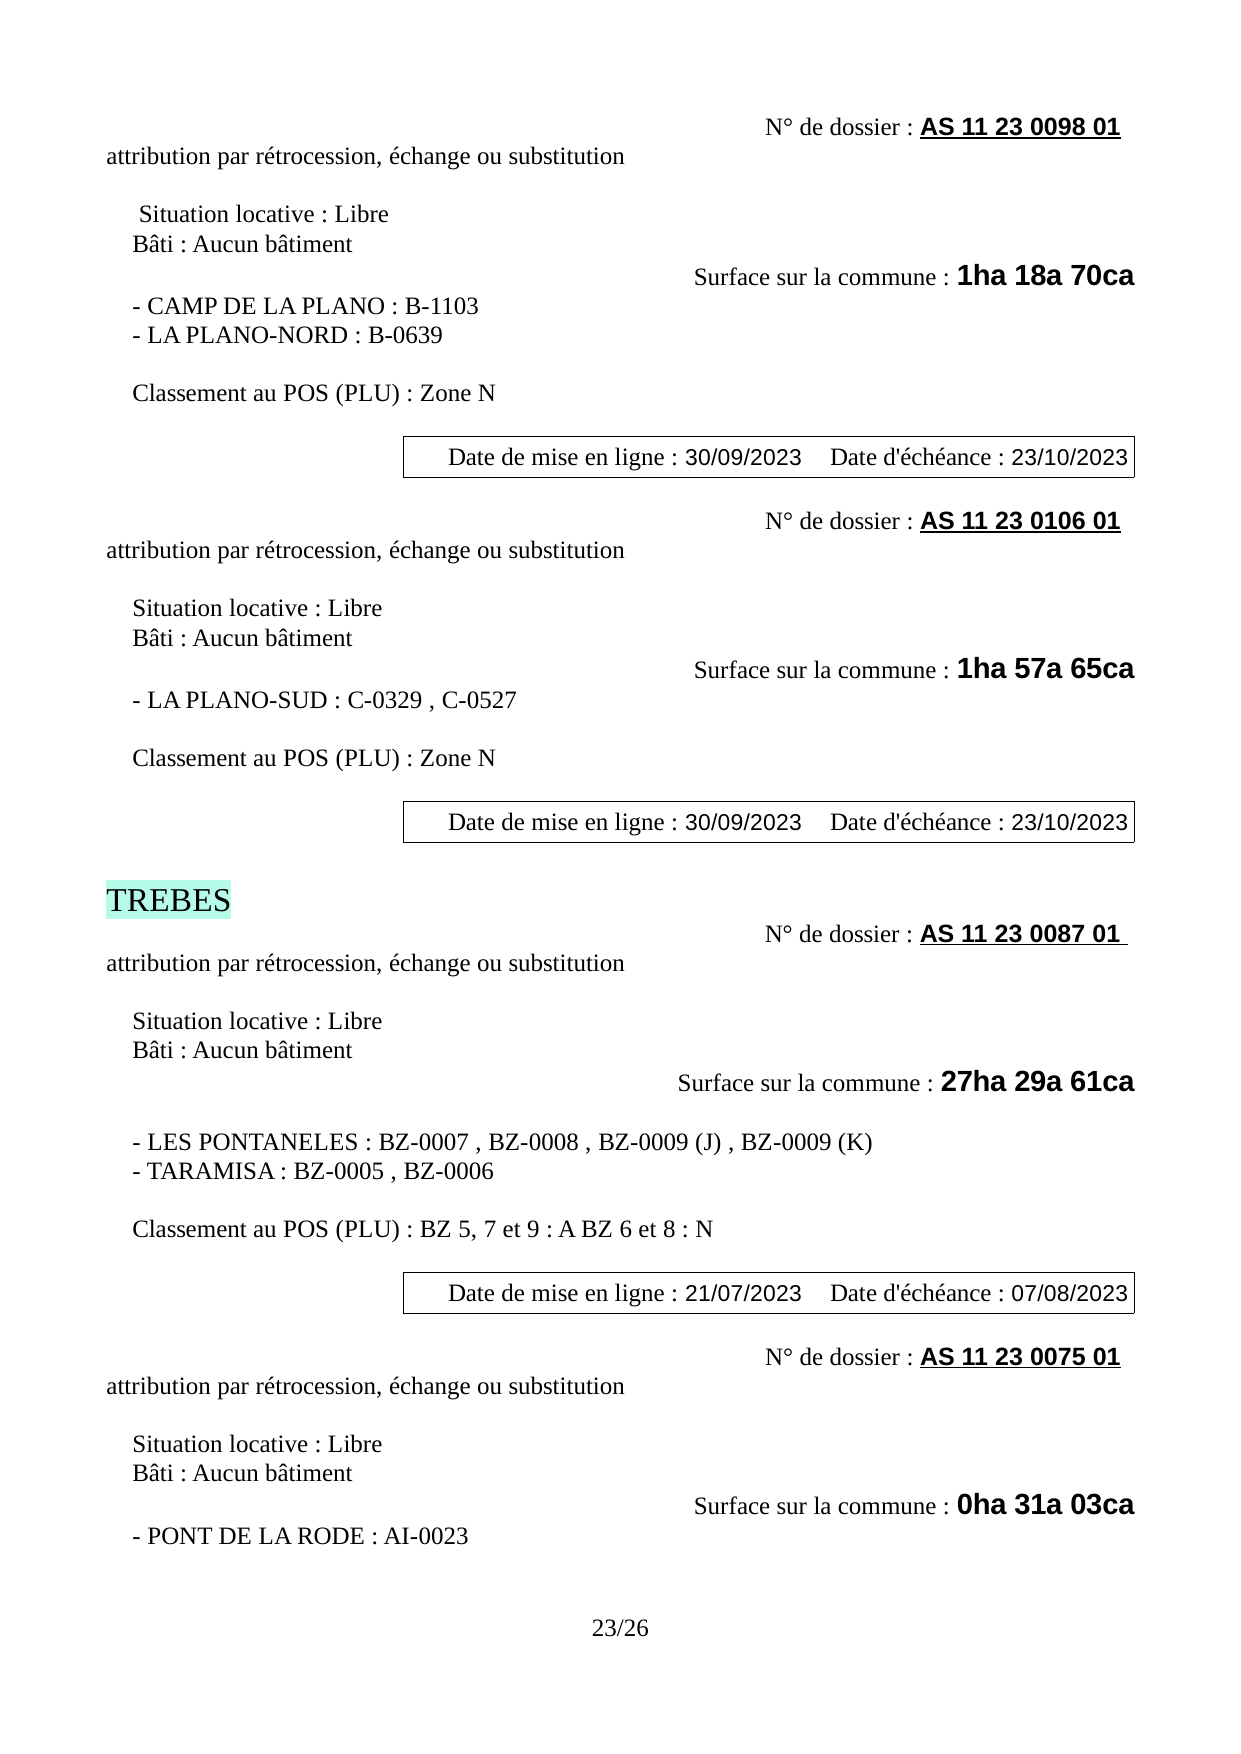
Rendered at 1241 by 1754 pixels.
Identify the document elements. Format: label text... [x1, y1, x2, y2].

text Classement au POS (PLU) : Zone N [106, 378, 1134, 407]
text N° de dossier : AS 11 23 0087 01 [106, 919, 1134, 948]
text Surface sur la commune : 1ha 18a 70ca [106, 257, 1134, 291]
text Classement au POS (PLU) : BZ 5, 7 et 9 : A BZ 6 et 8 : N [106, 1214, 1134, 1243]
text attribution par rétrocession, échange ou substitution [106, 948, 1134, 977]
text attribution par rétrocession, échange ou substitution [106, 1371, 1134, 1400]
table_header Date de mise en ligne : 21/07/2023 [404, 1273, 807, 1313]
text Surface sur la commune : 27ha 29a 61ca [106, 1064, 1134, 1098]
text attribution par rétrocession, échange ou substitution [106, 141, 1134, 170]
table_header Date de mise en ligne : 30/09/2023 [404, 437, 807, 477]
text Situation locative : Libre [106, 593, 1134, 622]
table_header Date d'échéance : 23/10/2023 [808, 802, 1134, 842]
table_header Date d'échéance : 07/08/2023 [808, 1273, 1134, 1313]
text Bâti : Aucun bâtiment [106, 1458, 1134, 1487]
text Situation locative : Libre [106, 199, 1134, 228]
text N° de dossier : AS 11 23 0106 01 [106, 506, 1134, 535]
text Classement au POS (PLU) : Zone N [106, 743, 1134, 772]
text Surface sur la commune : 1ha 57a 65ca [106, 651, 1134, 685]
text - LA PLANO-NORD : B-0639 [106, 320, 1134, 349]
text Bâti : Aucun bâtiment [106, 1035, 1134, 1064]
text Situation locative : Libre [106, 1429, 1134, 1458]
table_header Date d'échéance : 23/10/2023 [808, 437, 1134, 477]
text attribution par rétrocession, échange ou substitution [106, 535, 1134, 564]
text Bâti : Aucun bâtiment [106, 622, 1134, 651]
text - TARAMISA : BZ-0005 , BZ-0006 [106, 1156, 1134, 1185]
text - PONT DE LA RODE : AI-0023 [106, 1521, 1134, 1550]
text - LA PLANO-SUD : C-0329 , C-0527 [106, 685, 1134, 714]
text - CAMP DE LA PLANO : B-1103 [106, 291, 1134, 320]
table_header Date de mise en ligne : 30/09/2023 [404, 802, 807, 842]
text N° de dossier : AS 11 23 0098 01 [106, 112, 1134, 141]
text Situation locative : Libre [106, 1006, 1134, 1035]
text Surface sur la commune : 0ha 31a 03ca [106, 1487, 1134, 1521]
text - LES PONTANELES : BZ-0007 , BZ-0008 , BZ-0009 (J) , BZ-0009 (K) [106, 1127, 1134, 1156]
text Bâti : Aucun bâtiment [106, 228, 1134, 257]
text TREBES [106, 880, 1134, 919]
text N° de dossier : AS 11 23 0075 01 [106, 1342, 1134, 1371]
